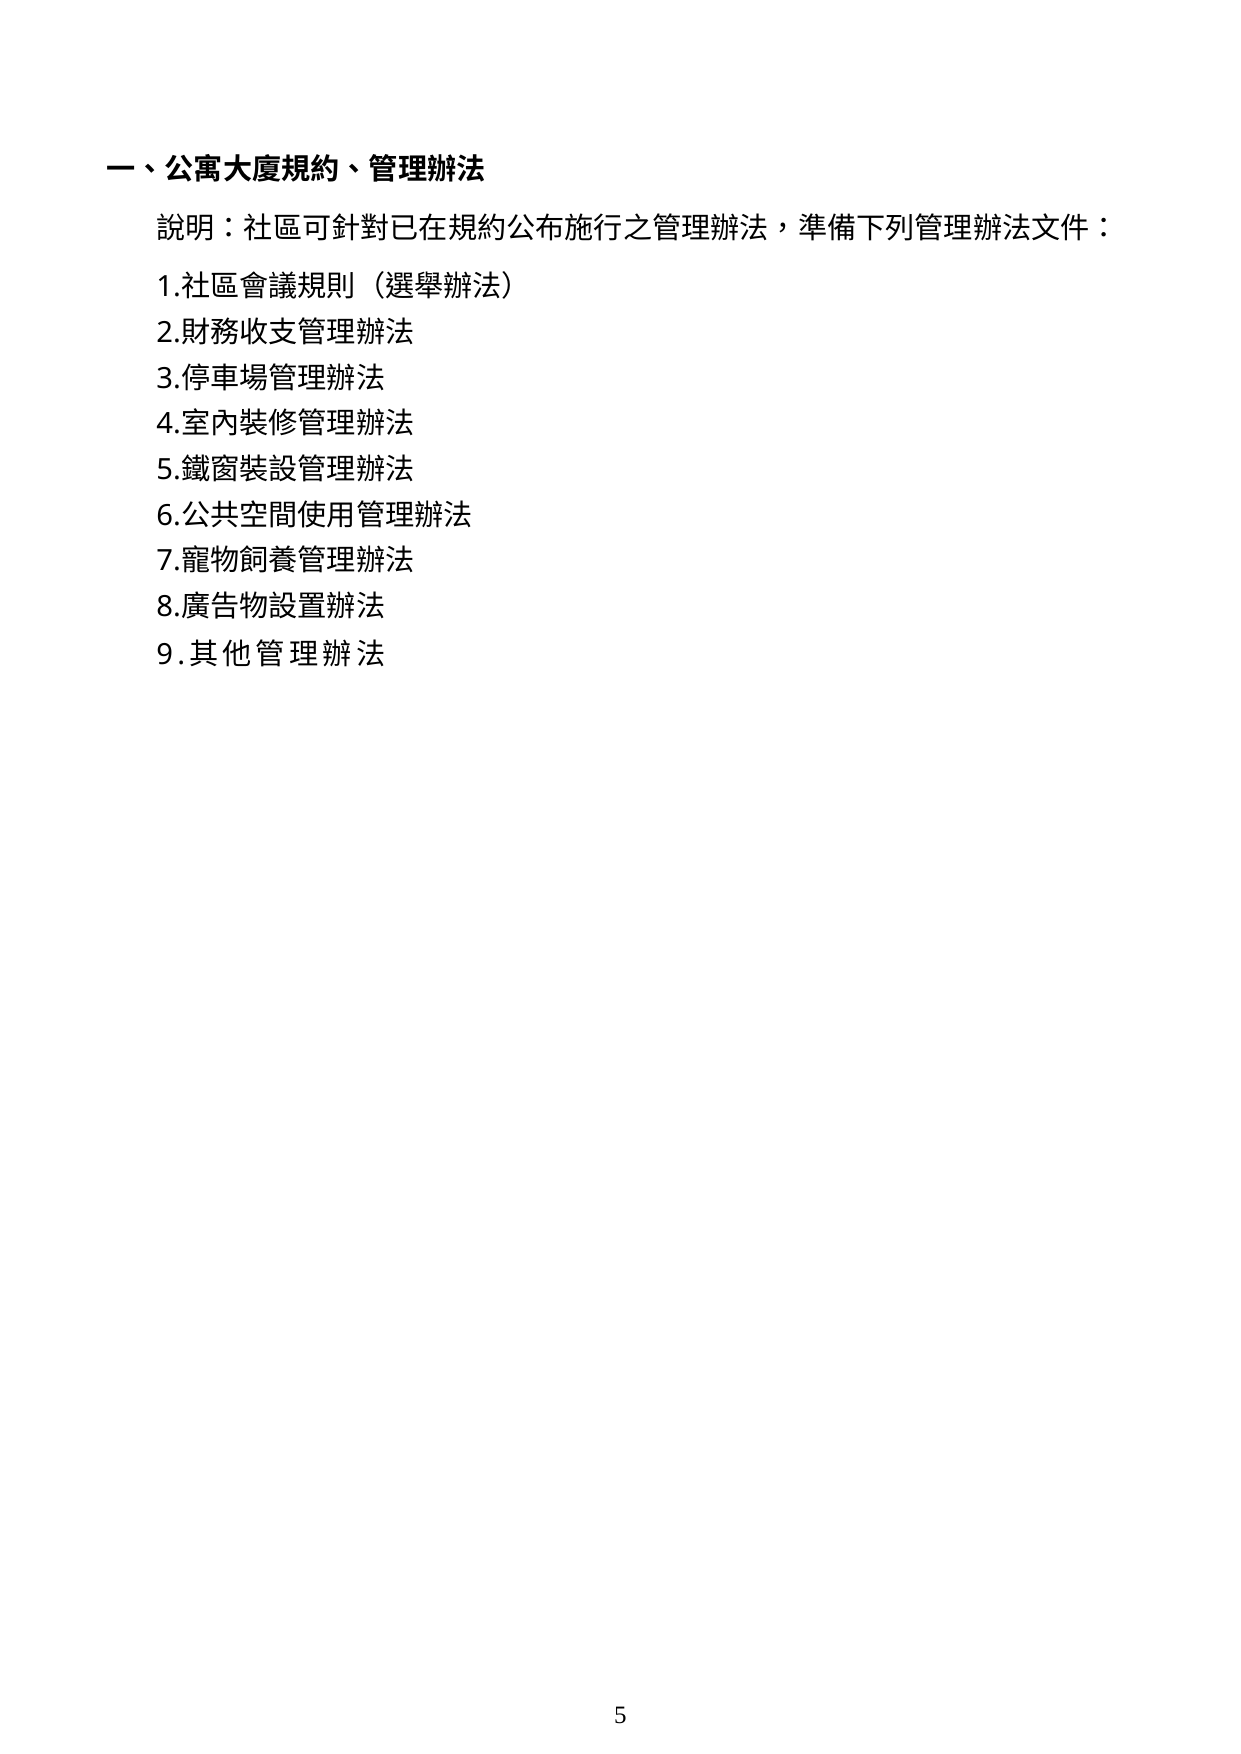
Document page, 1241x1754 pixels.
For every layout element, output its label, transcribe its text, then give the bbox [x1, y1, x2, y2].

text 2.財務收支管理辦法 [106, 311, 1134, 351]
text 8.廣告物設置辦法 [106, 585, 1134, 625]
text 7.寵物飼養管理辦法 [106, 539, 1134, 579]
text 1.社區會議規則（選舉辦法） [106, 266, 1134, 305]
subtitle 一、公寓大廈規約、管理辦法 [106, 145, 1134, 188]
text 6.公共空間使用管理辦法 [106, 494, 1134, 533]
text 3.停車場管理辦法 [106, 357, 1134, 397]
text 5.鐵窗裝設管理辦法 [106, 448, 1134, 488]
text 9.其他管理辦法 [106, 631, 1134, 673]
text 說明：社區可針對已在規約公布施行之管理辦法，準備下列管理辦法文件： [106, 208, 1134, 247]
text 4.室內裝修管理辦法 [106, 403, 1134, 442]
